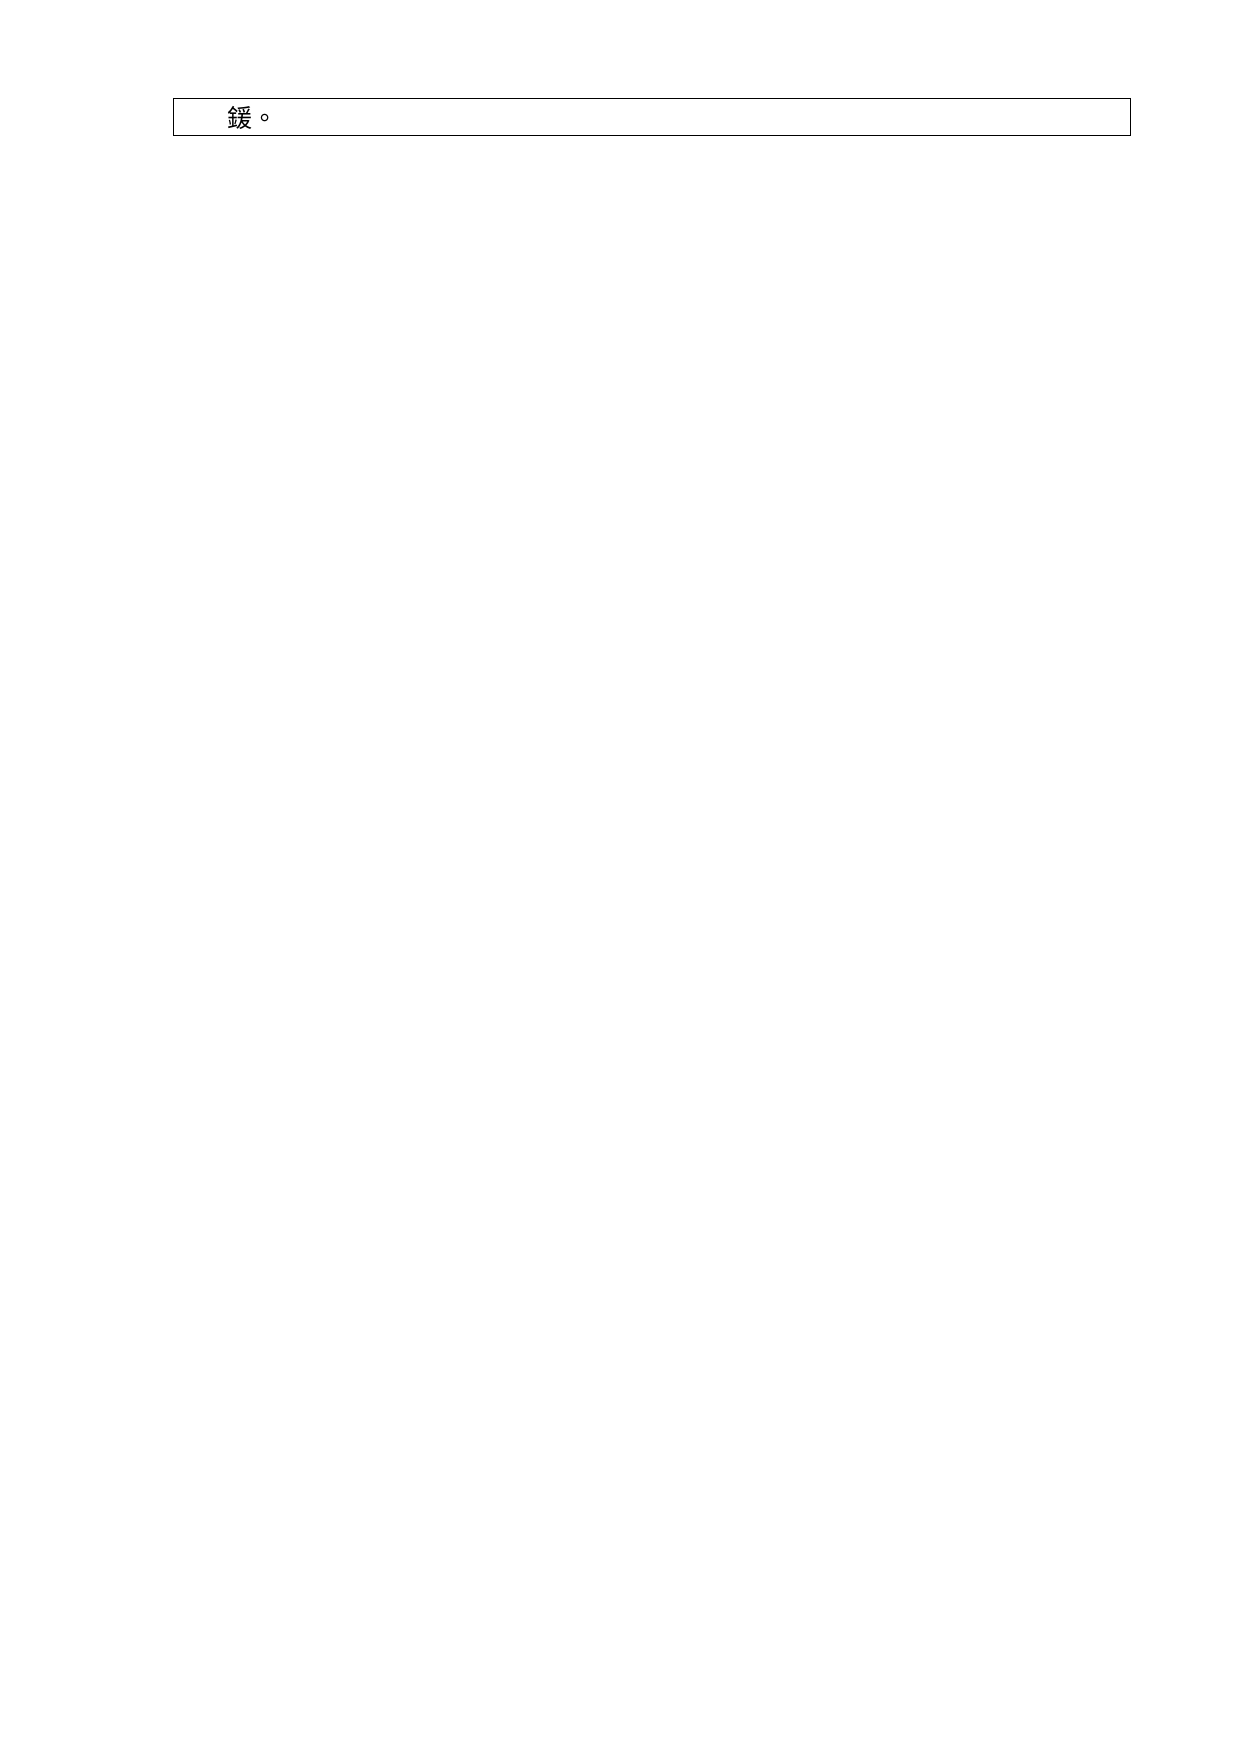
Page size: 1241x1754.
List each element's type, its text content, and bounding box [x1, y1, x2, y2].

table_cell 鍰。 [174, 99, 1130, 135]
